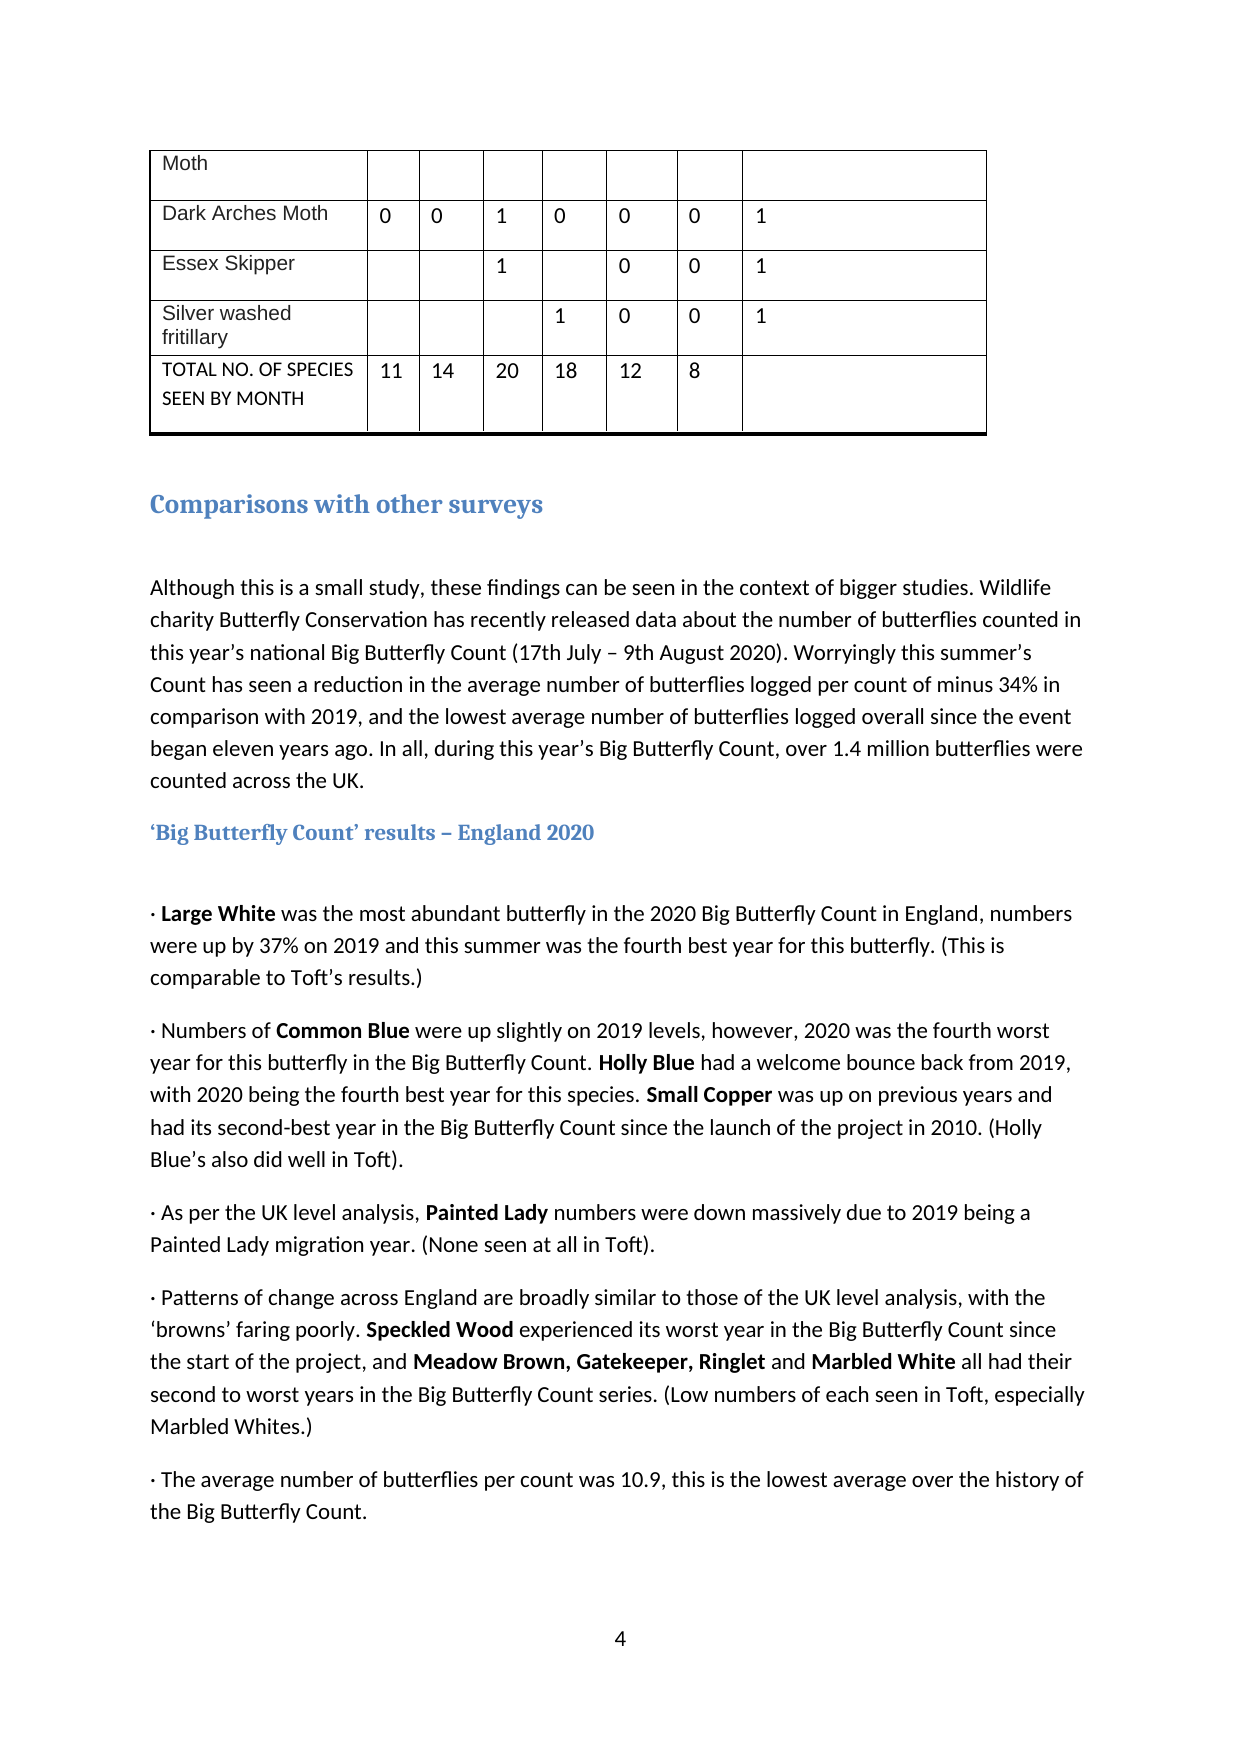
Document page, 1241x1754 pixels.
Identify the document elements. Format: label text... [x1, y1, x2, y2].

table_cell [743, 356, 986, 431]
subtitle ‘Big Butterfly Count’ results – England 2020 [150, 819, 1090, 846]
table_cell [543, 251, 606, 300]
table_cell 0 [678, 251, 742, 300]
text Although this is a small study, these findings can be seen in the context of bigger studies. Wildlife charity Butterfly Conservation has recently released data about the number of butterflies counted in this year’s national Big Butterfly Count (17th July – 9th August 2020). Worryingly this summer’s Count has seen a reduction in the average number of butterflies logged per count of minus 34% in comparison with 2019, and the lowest average number of butterflies logged overall since the event began eleven years ago. In all, during this year’s Big Butterfly Count, over 1.4 million butterflies were counted across the UK. [150, 573, 1090, 794]
table_cell Essex Skipper [151, 251, 367, 300]
table_cell [368, 251, 419, 300]
table_cell [420, 151, 483, 200]
table_cell [743, 151, 986, 200]
text · Large White was the most abundant butterfly in the 2020 Big Butterfly Count in England, numbers were up by 37% on 2019 and this summer was the fourth best year for this butterfly. (This is comparable to Toft’s results.) [150, 899, 1090, 991]
table_cell [678, 151, 742, 200]
subtitle Comparisons with other surveys [150, 489, 1090, 520]
table_cell 18 [543, 356, 606, 431]
table_cell 1 [743, 301, 986, 355]
table_cell 0 [607, 201, 677, 250]
table_cell TOTAL NO. OF SPECIES SEEN BY MONTH [151, 356, 367, 431]
table_cell 0 [368, 201, 419, 250]
table_cell 11 [368, 356, 419, 431]
table_cell 14 [420, 356, 483, 431]
table_cell 0 [678, 301, 742, 355]
table_cell 0 [420, 201, 483, 250]
table_cell [368, 301, 419, 355]
table_cell 1 [743, 251, 986, 300]
table_cell Moth [151, 151, 367, 200]
table_cell 8 [678, 356, 742, 431]
table_cell 0 [607, 301, 677, 355]
table_cell 1 [484, 251, 542, 300]
text · Patterns of change across England are broadly similar to those of the UK level analysis, with the ‘browns’ faring poorly. Speckled Wood experienced its worst year in the Big Butterfly Count since the start of the project, and Meadow Brown, Gatekeeper, Ringlet and Marbled White all had their second to worst years in the Big Butterfly Count series. (Low numbers of each seen in Toft, especially Marbled Whites.) [150, 1283, 1090, 1440]
table_cell [420, 251, 483, 300]
table_cell 1 [743, 201, 986, 250]
table_cell 1 [543, 301, 606, 355]
table_cell 12 [607, 356, 677, 431]
table_cell 20 [484, 356, 542, 431]
text · Numbers of Common Blue were up slightly on 2019 levels, however, 2020 was the fourth worst year for this butterfly in the Big Butterfly Count. Holly Blue had a welcome bounce back from 2019, with 2020 being the fourth best year for this species. Small Copper was up on previous years and had its second-best year in the Big Butterfly Count since the launch of the project in 2010. (Holly Blue’s also did well in Toft). [150, 1016, 1090, 1173]
table_cell Dark Arches Moth [151, 201, 367, 250]
table_cell [420, 301, 483, 355]
table_cell [368, 151, 419, 200]
table_cell [607, 151, 677, 200]
table_cell Silver washed fritillary [151, 301, 367, 355]
table_cell 0 [607, 251, 677, 300]
text · The average number of butterflies per count was 10.9, this is the lowest average over the history of the Big Butterfly Count. [150, 1465, 1090, 1525]
table_cell [543, 151, 606, 200]
text · As per the UK level analysis, Painted Lady numbers were down massively due to 2019 being a Painted Lady migration year. (None seen at all in Toft). [150, 1198, 1090, 1258]
table_cell [484, 151, 542, 200]
table_cell 1 [484, 201, 542, 250]
table_cell 0 [678, 201, 742, 250]
table_cell 0 [543, 201, 606, 250]
table_cell [484, 301, 542, 355]
